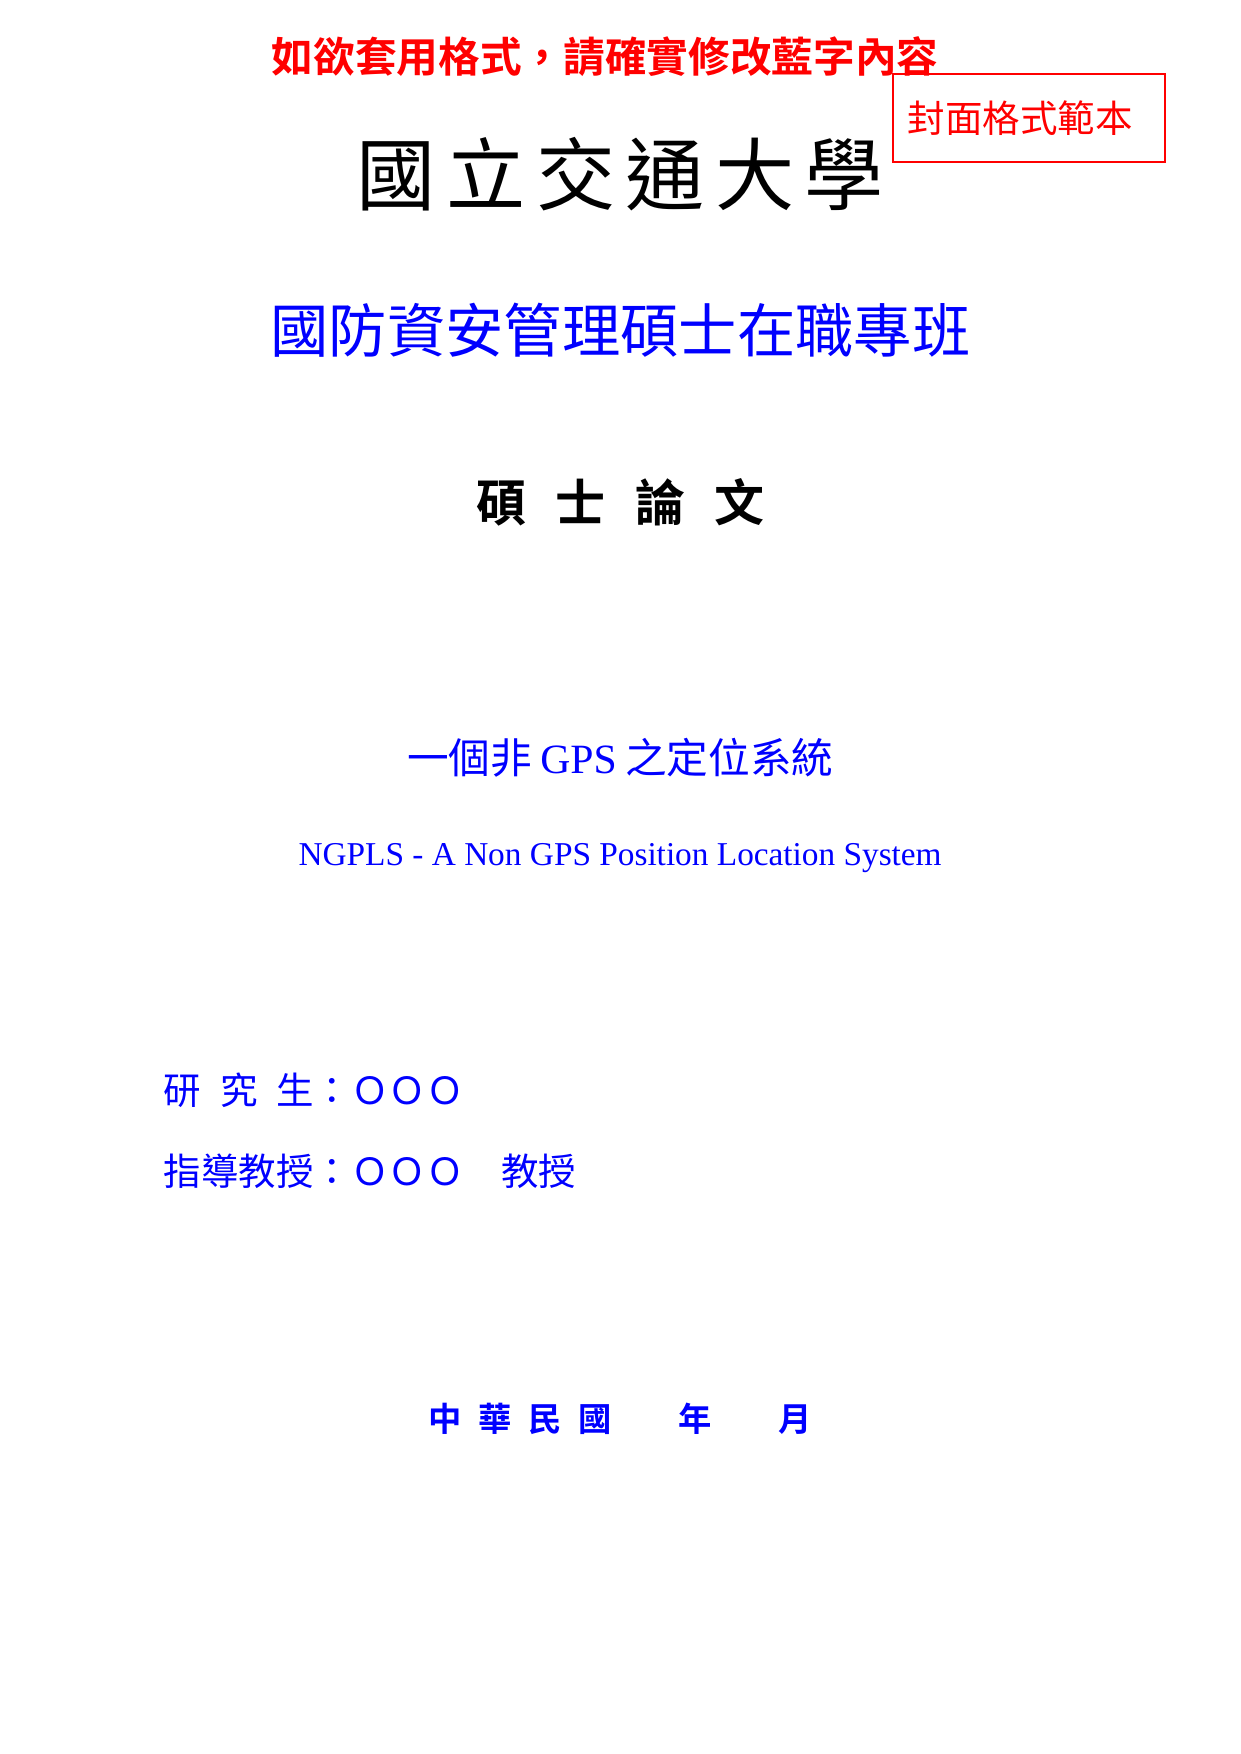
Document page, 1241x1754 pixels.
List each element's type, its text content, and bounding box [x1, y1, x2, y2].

text 碩 士 論 文 [75, 454, 1165, 538]
text 一個非GPS之定位系統 [75, 726, 1165, 786]
text 國防資安管理碩士在職專班 [75, 285, 1165, 369]
text 研 究 生：ＯＯＯ [75, 1061, 1165, 1115]
text 國 立 交 通 大 學 [75, 112, 1165, 227]
text 指導教授：ＯＯＯ 教授 [75, 1142, 1165, 1196]
text NGPLS - A Non GPS Position Location System [75, 834, 1165, 872]
text 中 華 民 國 年 月 [75, 1393, 1165, 1441]
